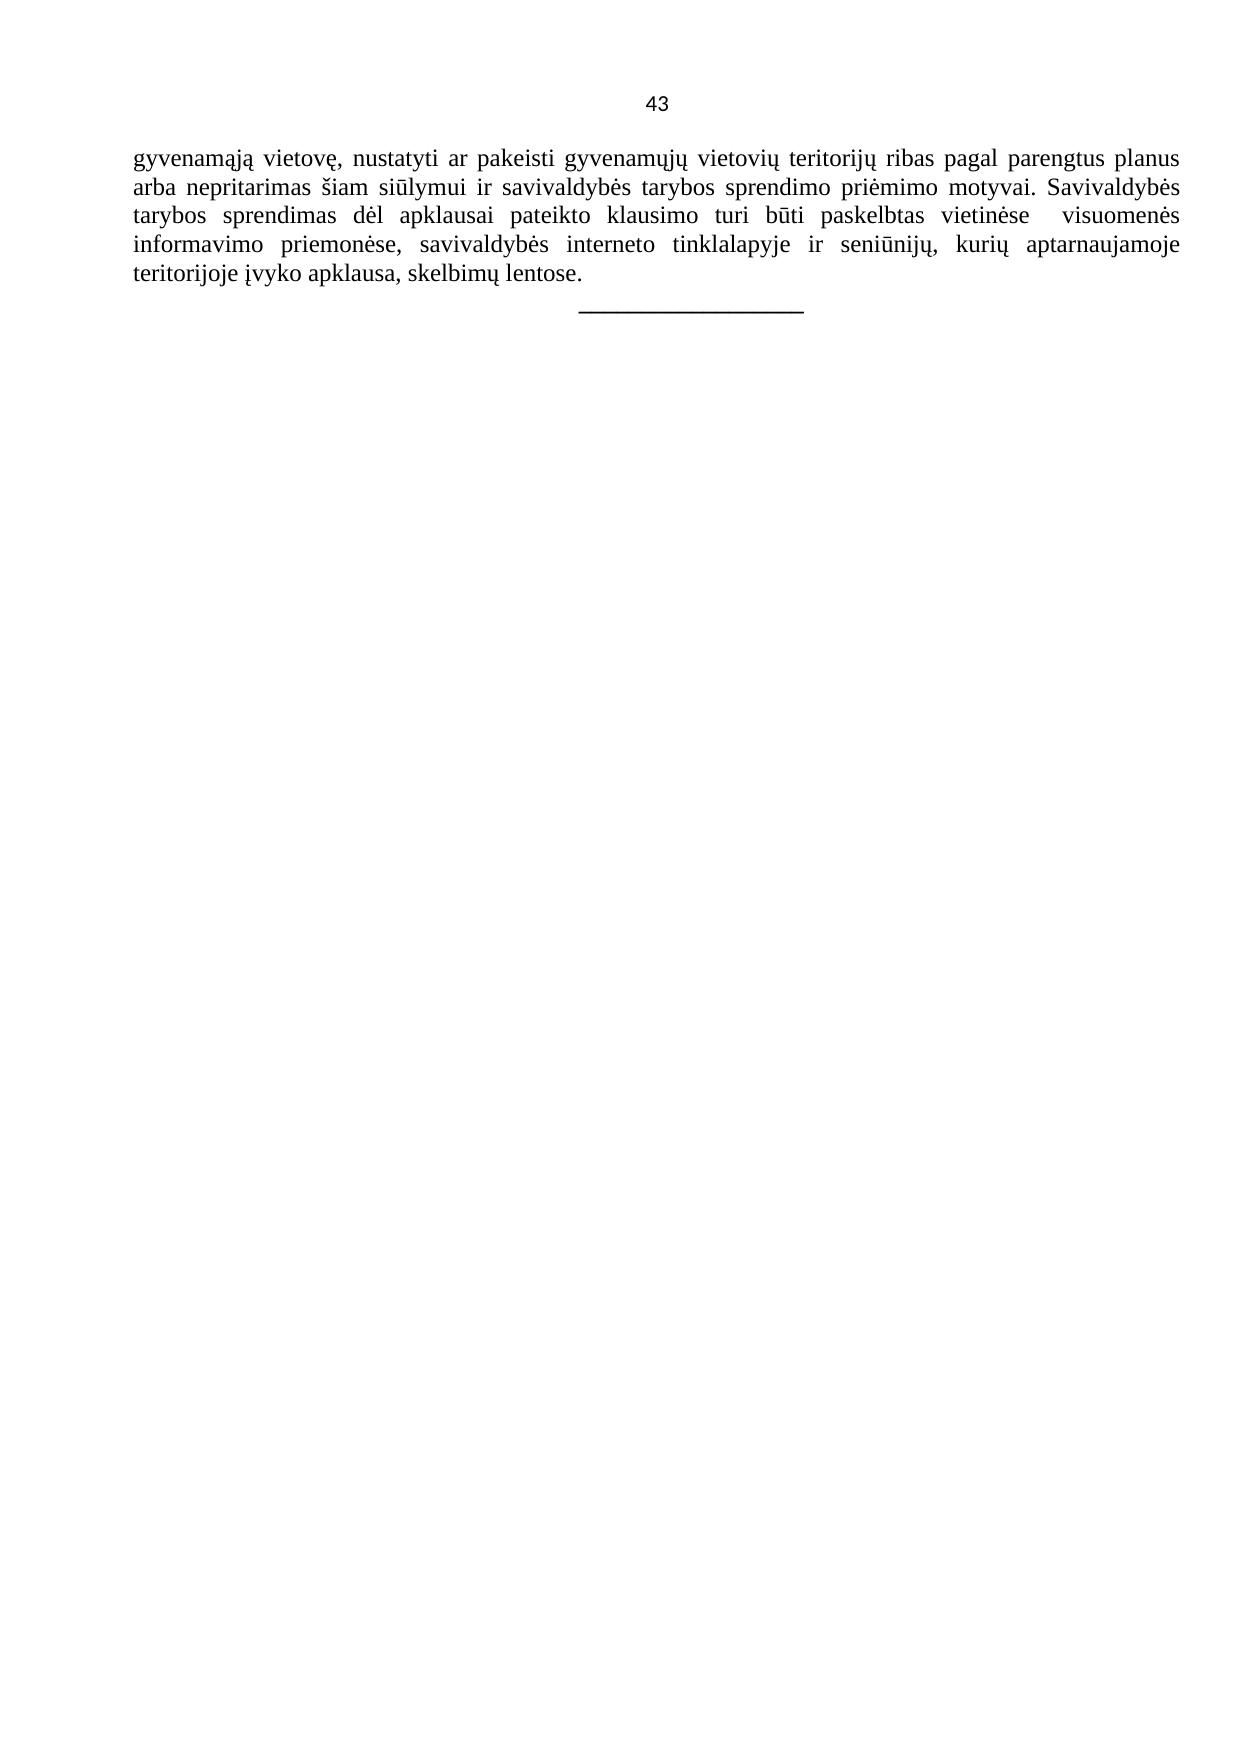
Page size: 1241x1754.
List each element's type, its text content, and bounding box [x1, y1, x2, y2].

text gyvenamąją vietovę, nustatyti ar pakeisti gyvenamųjų vietovių teritorijų ribas pagal parengtus planus arba nepritarimas šiam siūlymui ir savivaldybės tarybos sprendimo priėmimo motyvai. Savivaldybės tarybos sprendimas dėl apklausai pateikto klausimo turi būti paskelbtas vietinėse visuomenės informavimo priemonėse, savivaldybės interneto tinklalapyje ir seniūnijų, kurių aptarnaujamoje teritorijoje įvyko apklausa, skelbimų lentose. [133, 143, 1181, 287]
text __________________ [133, 287, 1181, 316]
